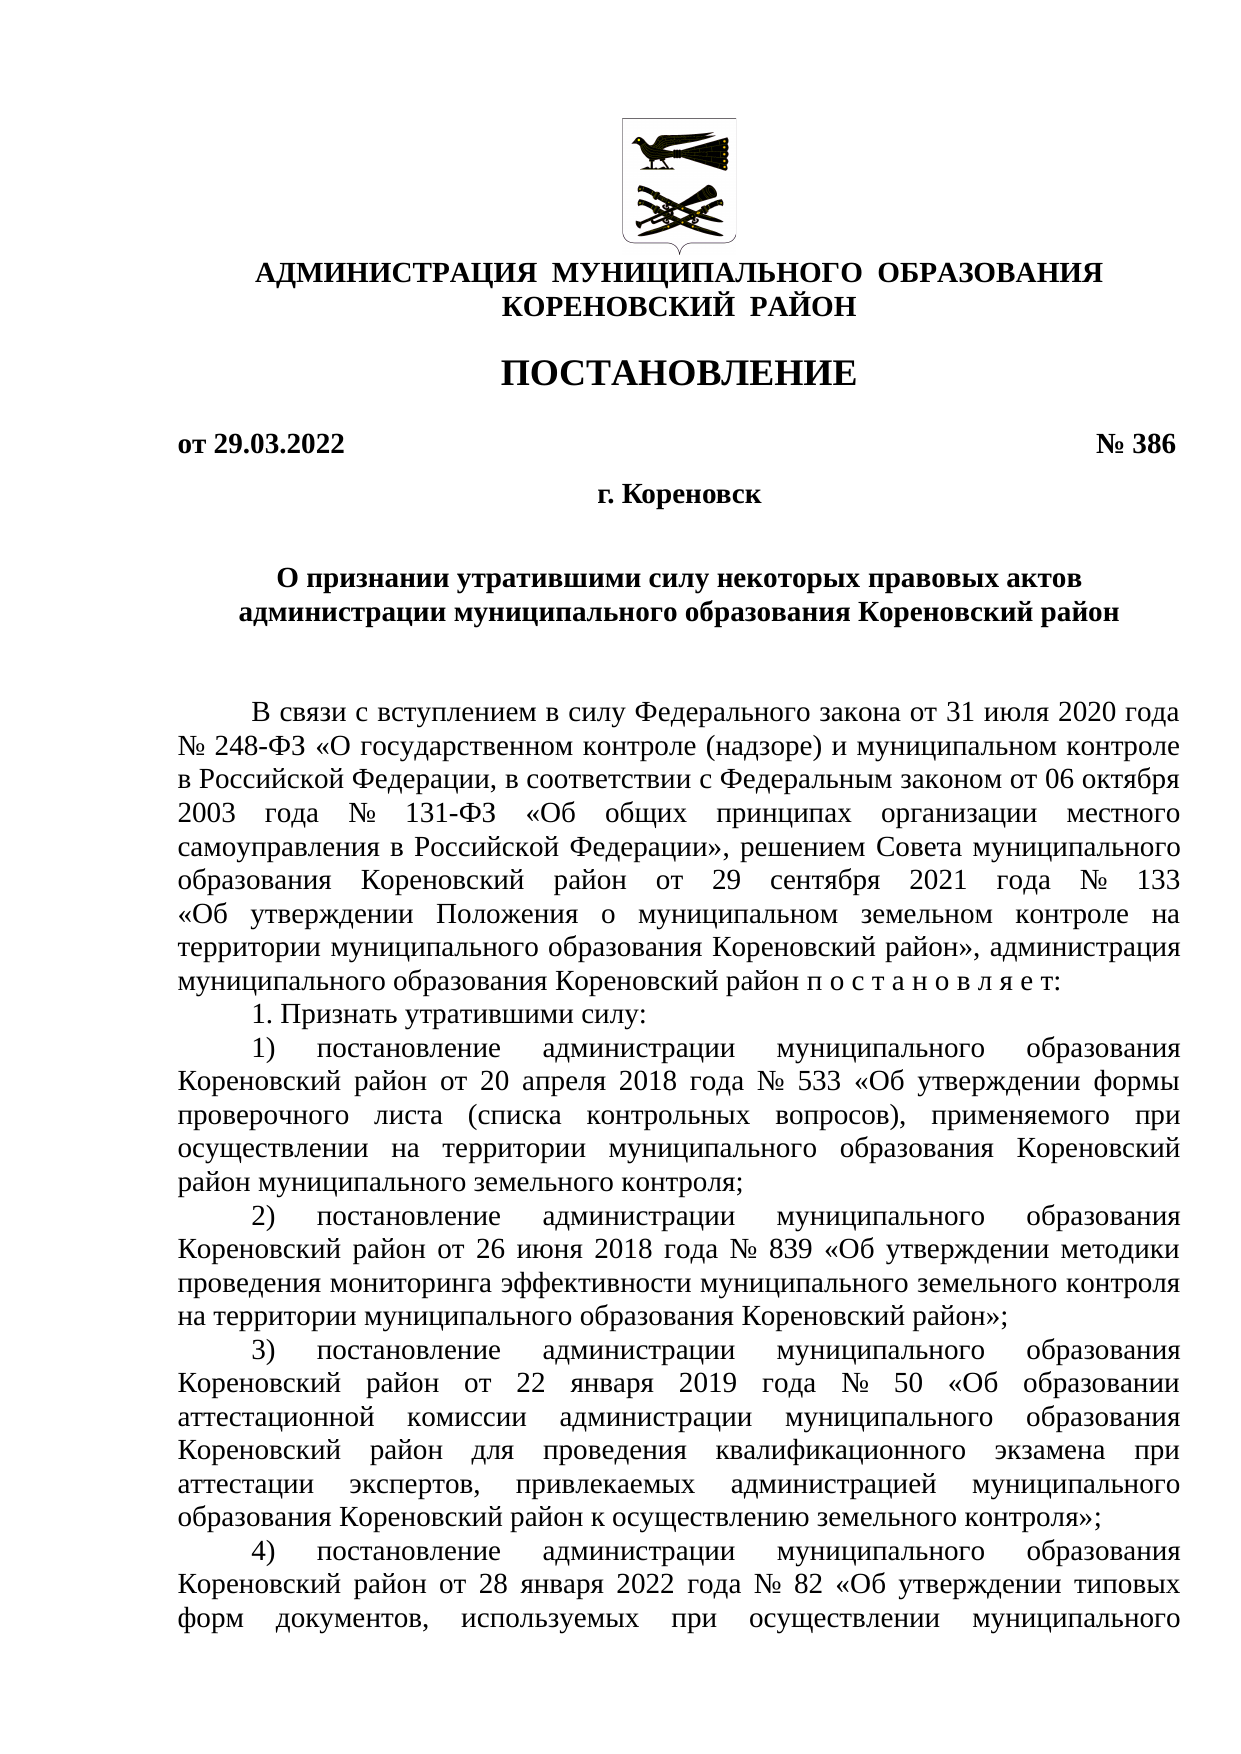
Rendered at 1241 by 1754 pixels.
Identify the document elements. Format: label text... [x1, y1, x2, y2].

list ПОСТАНОВЛЕНИЕ [177, 350, 1181, 393]
list АДМИНИСТРАЦИЯ МУНИЦИПАЛЬНОГО ОБРАЗОВАНИЯ [177, 255, 1181, 289]
text 1. Признать утратившими силу: [177, 996, 1181, 1030]
picture [622, 118, 737, 255]
list КОРЕНОВСКИЙ РАЙОН [177, 289, 1181, 322]
text от 29.03.2022 № 386 [177, 426, 1181, 460]
title О признании утратившими силу некоторых правовых актов администрации муниципального образования Кореновский район [177, 560, 1181, 627]
text 4) постановление администрации муниципального образования Кореновский район от 28 января 2022 года № 82 «Об утверждении типовых форм документов, используемых при осуществлении муниципального [177, 1533, 1181, 1634]
text 1) постановление администрации муниципального образования Кореновский район от 20 апреля 2018 года № 533 «Об утверждении формы проверочного листа (списка контрольных вопросов), применяемого при осуществлении на территории муниципального образования Кореновский район муниципального земельного контроля; [177, 1030, 1181, 1198]
text г. Кореновск [177, 476, 1181, 510]
text 3) постановление администрации муниципального образования Кореновский район от 22 января 2019 года № 50 «Об образовании аттестационной комиссии администрации муниципального образования Кореновский район для проведения квалификационного экзамена при аттестации экспертов, привлекаемых администрацией муниципального образования Кореновский район к осуществлению земельного контроля»; [177, 1332, 1181, 1533]
title В связи с вступлением в силу Федерального закона от 31 июля 2020 года № 248-ФЗ «О государственном контроле (надзоре) и муниципальном контроле в Российской Федерации, в соответствии с Федеральным законом от 06 октября 2003 года № 131-ФЗ «Об общих принципах организации местного самоуправления в Российской Федерации», решением Совета муниципального образования Кореновский район от 29 сентября 2021 года № 133 «Об утверждении Положения о муниципальном земельном контроле на территории муниципального образования Кореновский район», администрация муниципального образования Кореновский район п о с т а н о в л я е т: [177, 694, 1181, 996]
text 2) постановление администрации муниципального образования Кореновский район от 26 июня 2018 года № 839 «Об утверждении методики проведения мониторинга эффективности муниципального земельного контроля на территории муниципального образования Кореновский район»; [177, 1198, 1181, 1332]
